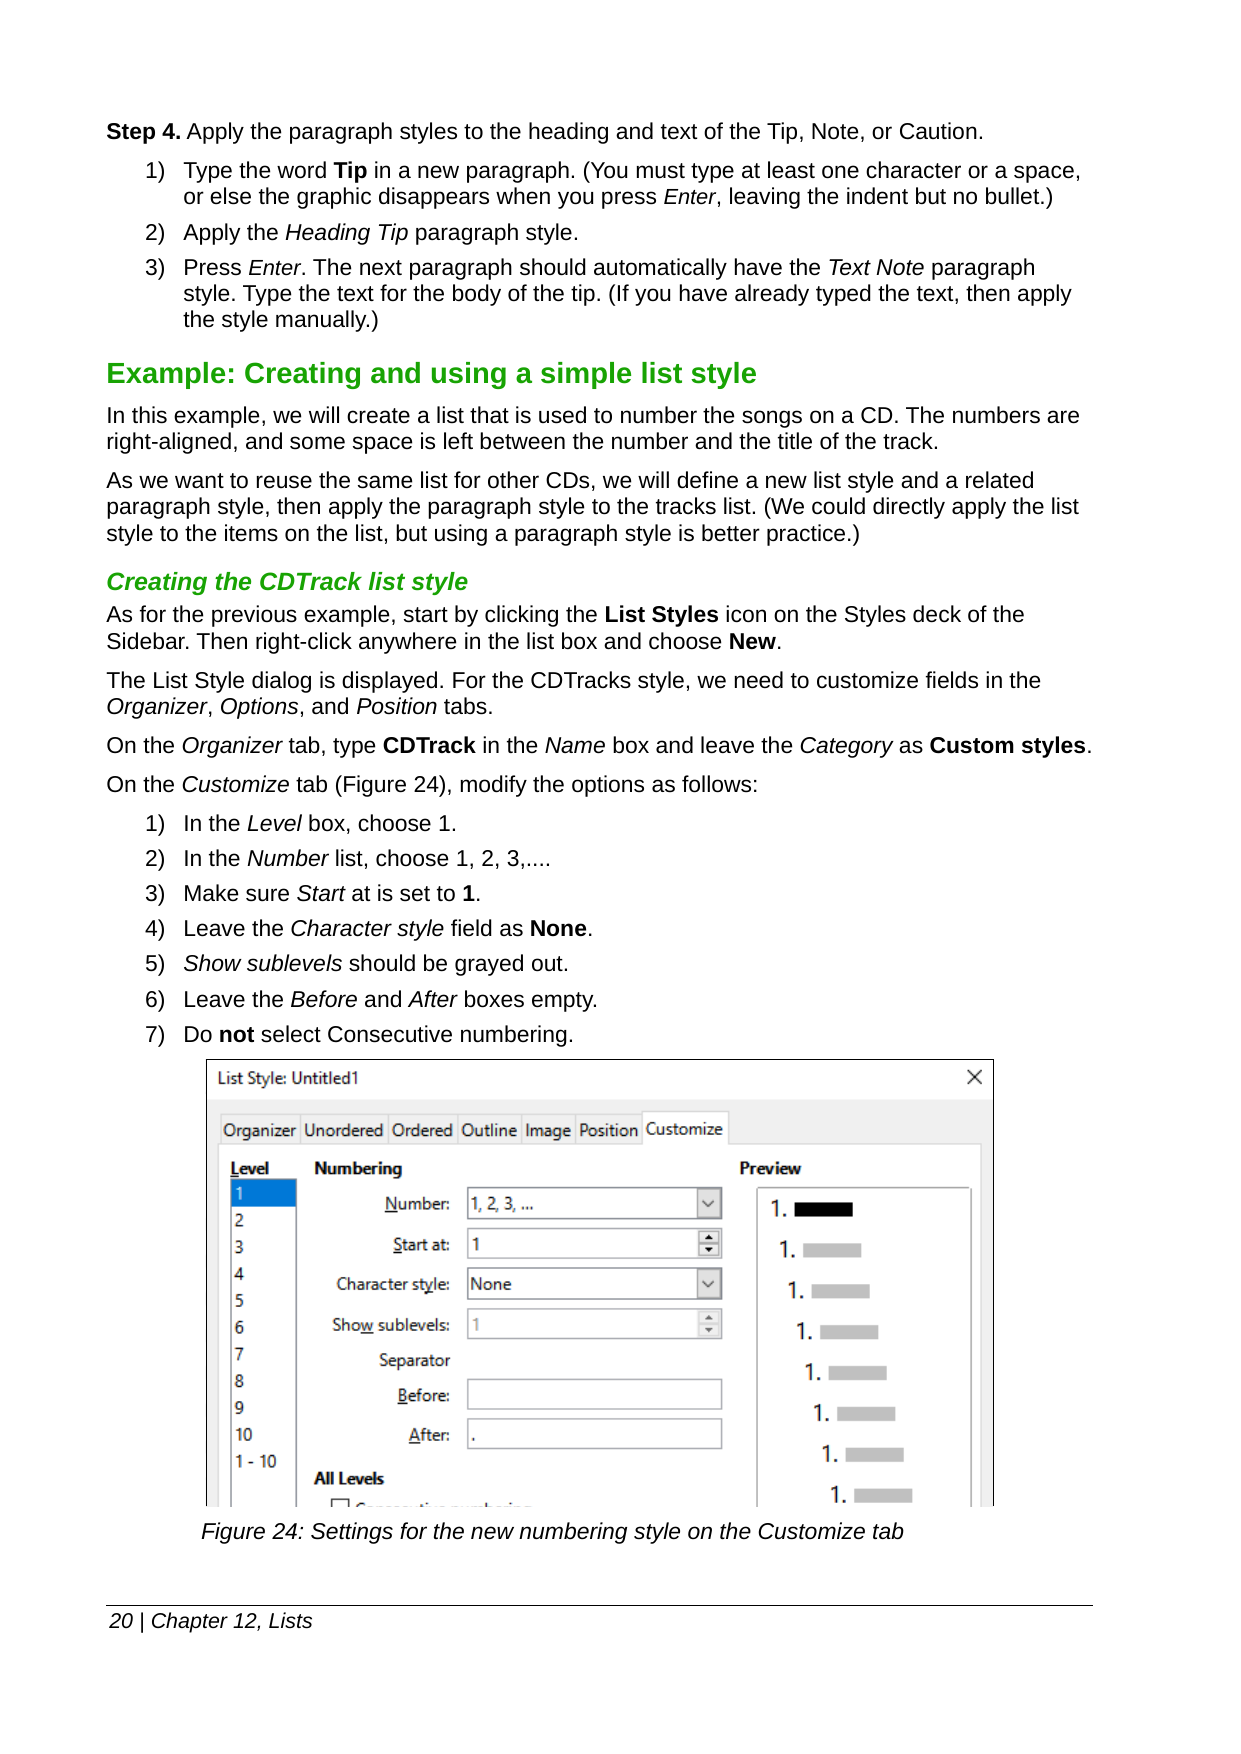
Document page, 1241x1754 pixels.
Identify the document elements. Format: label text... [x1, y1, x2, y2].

text Step 4. Apply the paragraph styles to the heading and text of the Tip, Note, or Caution. [106, 118, 1093, 144]
list Type the word Tip in a new paragraph. (You must type at least one character or a space, or else the graphic disappears when you press Enter, leaving the indent but no bullet.) [165, 157, 1093, 210]
subtitle Example: Creating and using a simple list style [106, 356, 1093, 390]
list Press Enter. The next paragraph should automatically have the Text Note paragraph style. Type the text for the body of the tip. (If you have already typed the text, then apply the style manually.) [165, 254, 1093, 333]
list Show sublevels should be grayed out. [165, 950, 1093, 977]
text On the Organizer tab, type CDTrack in the Name box and leave the Category as Custom styles. [106, 732, 1093, 758]
list Do not select Consecutive numbering. [165, 1021, 1093, 1047]
text In this example, we will create a list that is used to number the songs on a CD. The numbers are right-aligned, and some space is left between the number and the title of the track. [106, 402, 1093, 454]
text Figure 24: Settings for the new numbering style on the Customize tab [201, 1518, 998, 1545]
list Leave the Character style field as None. [165, 915, 1093, 941]
list Make sure Start at is set to 1. [165, 880, 1093, 906]
subtitle Creating the CDTrack list style [106, 567, 1093, 595]
text As for the previous example, start by clicking the List Styles icon on the Styles deck of the Sidebar. Then right-click anywhere in the list box and choose New. [106, 601, 1093, 654]
text The List Style dialog is displayed. For the CDTracks style, we need to customize fields in the Organizer, Options, and Position tabs. [106, 667, 1093, 719]
list In the Number list, choose 1, 2, 3,.... [165, 845, 1093, 871]
list On the Customize tab (Figure 24), modify the options as follows: [106, 771, 1093, 797]
list Leave the Before and After boxes empty. [165, 986, 1093, 1012]
picture [207, 1060, 994, 1507]
text As we want to reuse the same list for other CDs, we will define a new list style and a related paragraph style, then apply the paragraph style to the tracks list. (We could directly apply the list style to the items on the list, but using a paragraph style is better practice.) [106, 467, 1093, 546]
list Apply the Heading Tip paragraph style. [165, 218, 1093, 245]
list In the Level box, choose 1. [165, 809, 1093, 836]
